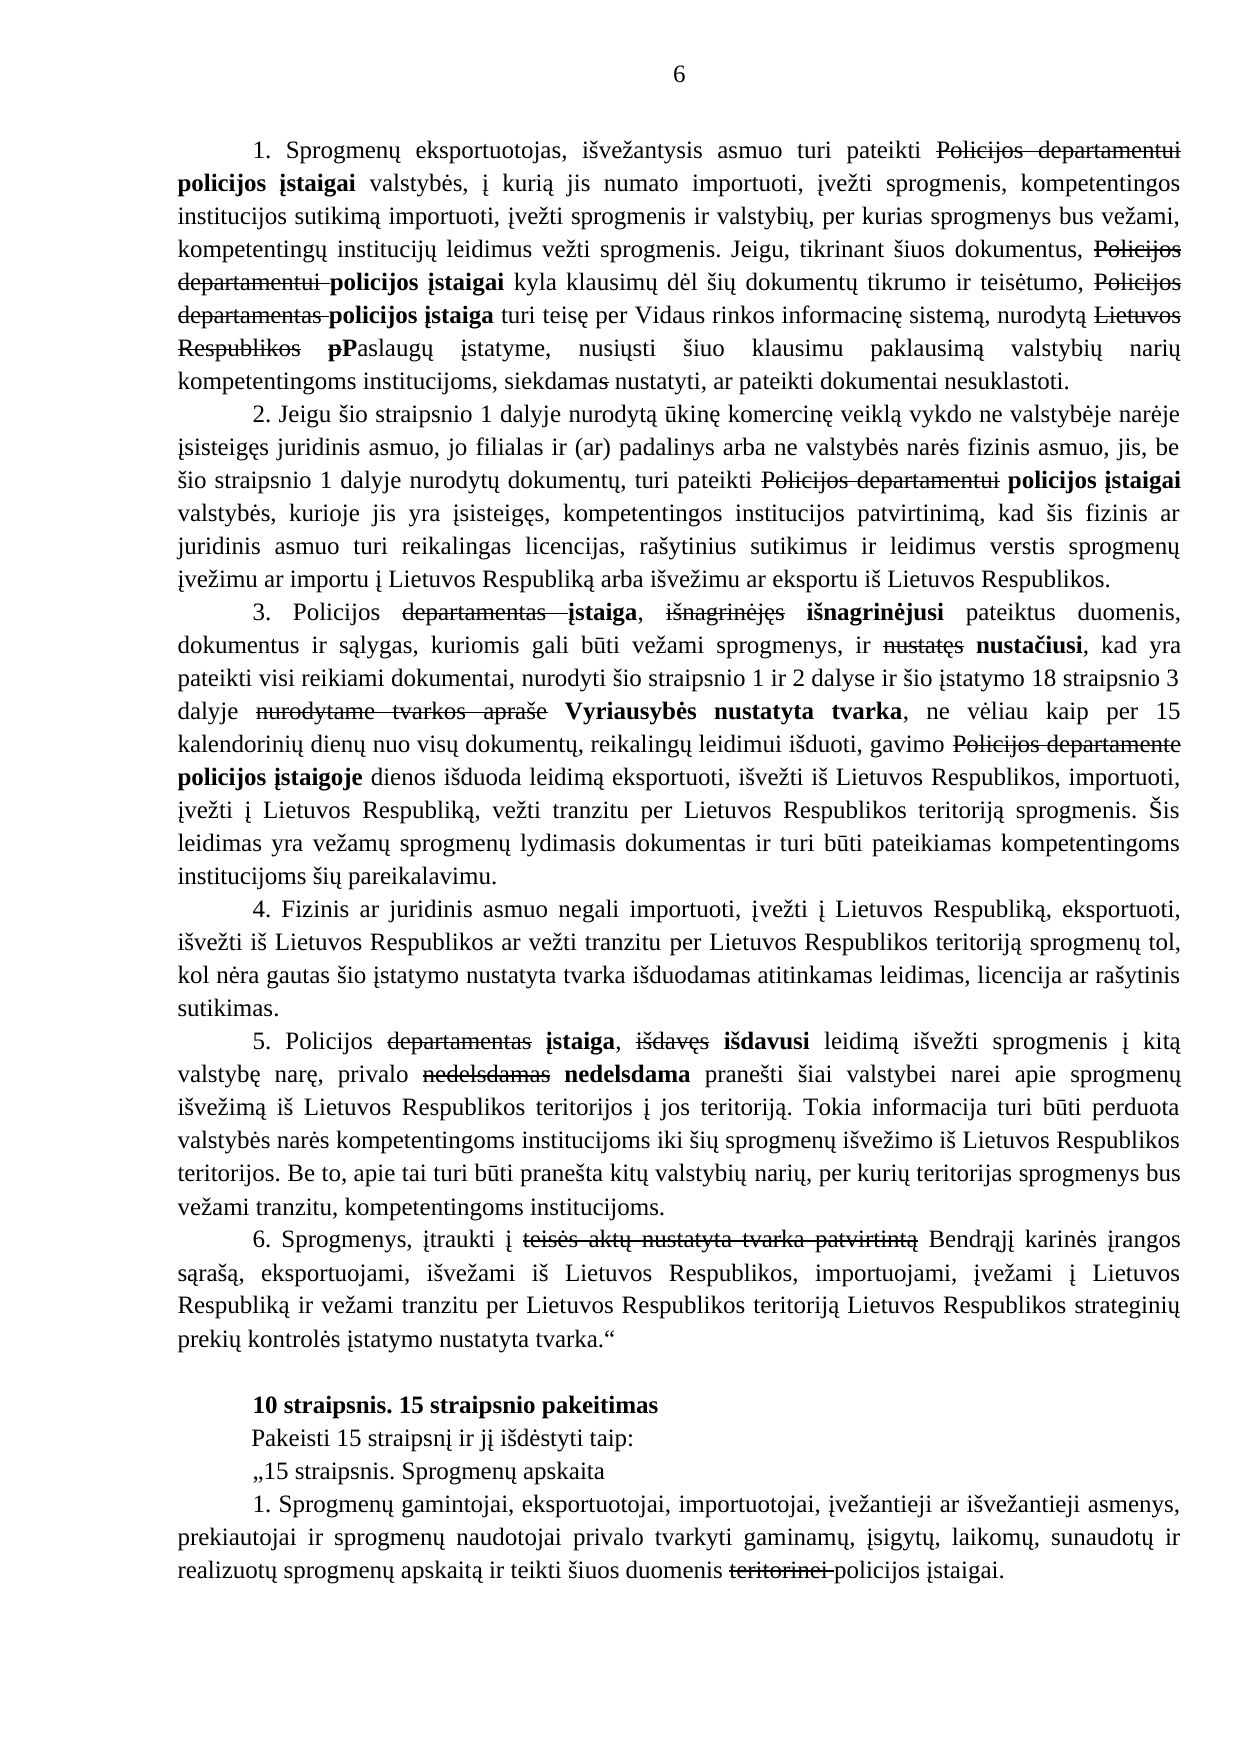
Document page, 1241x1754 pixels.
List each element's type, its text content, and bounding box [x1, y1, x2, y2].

text 5. Policijos departamentas įstaiga, išdavęs išdavusi leidimą išvežti sprogmenis į kitą valstybę narę, privalo nedelsdamas nedelsdama pranešti šiai valstybei narei apie sprogmenų išvežimą iš Lietuvos Respublikos teritorijos į jos teritoriją. Tokia informacija turi būti perduota valstybės narės kompetentingoms institucijoms iki šių sprogmenų išvežimo iš Lietuvos Respublikos teritorijos. Be to, apie tai turi būti pranešta kitų valstybių narių, per kurių teritorijas sprogmenys bus vežami tranzitu, kompetentingoms institucijoms. [177, 1026, 1181, 1220]
text Pakeisti 15 straipsnį ir jį išdėstyti taip: [251, 1423, 1181, 1451]
text „15 straipsnis. Sprogmenų apskaita [177, 1456, 1181, 1484]
text 4. Fizinis ar juridinis asmuo negali importuoti, įvežti į Lietuvos Respubliką, eksportuoti, išvežti iš Lietuvos Respublikos ar vežti tranzitu per Lietuvos Respublikos teritoriją sprogmenų tol, kol nėra gautas šio įstatymo nustatyta tvarka išduodamas atitinkamas leidimas, licencija ar rašytinis sutikimas. [177, 894, 1181, 1022]
text 10 straipsnis. 15 straipsnio pakeitimas [177, 1390, 1181, 1418]
text 1. Sprogmenų eksportuotojas, išvežantysis asmuo turi pateikti Policijos departamentui policijos įstaigai valstybės, į kurią jis numato importuoti, įvežti sprogmenis, kompetentingos institucijos sutikimą importuoti, įvežti sprogmenis ir valstybių, per kurias sprogmenys bus vežami, kompetentingų institucijų leidimus vežti sprogmenis. Jeigu, tikrinant šiuos dokumentus, Policijos departamentui policijos įstaigai kyla klausimų dėl šių dokumentų tikrumo ir teisėtumo, Policijos departamentas policijos įstaiga turi teisę per Vidaus rinkos informacinę sistemą, nurodytą Lietuvos Respublikos pPaslaugų įstatyme, nusiųsti šiuo klausimu paklausimą valstybių narių kompetentingoms institucijoms, siekdamas nustatyti, ar pateikti dokumentai nesuklastoti. [177, 135, 1181, 395]
text 1. Sprogmenų gamintojai, eksportuotojai, importuotojai, įvežantieji ar išvežantieji asmenys, prekiautojai ir sprogmenų naudotojai privalo tvarkyti gaminamų, įsigytų, laikomų, sunaudotų ir realizuotų sprogmenų apskaitą ir teikti šiuos duomenis teritorinei policijos įstaigai. [177, 1489, 1181, 1583]
text 2. Jeigu šio straipsnio 1 dalyje nurodytą ūkinę komercinę veiklą vykdo ne valstybėje narėje įsisteigęs juridinis asmuo, jo filialas ir (ar) padalinys arba ne valstybės narės fizinis asmuo, jis, be šio straipsnio 1 dalyje nurodytų dokumentų, turi pateikti Policijos departamentui policijos įstaigai valstybės, kurioje jis yra įsisteigęs, kompetentingos institucijos patvirtinimą, kad šis fizinis ar juridinis asmuo turi reikalingas licencijas, rašytinius sutikimus ir leidimus verstis sprogmenų įvežimu ar importu į Lietuvos Respubliką arba išvežimu ar eksportu iš Lietuvos Respublikos. [177, 399, 1181, 593]
text 3. Policijos departamentas įstaiga, išnagrinėjęs išnagrinėjusi pateiktus duomenis, dokumentus ir sąlygas, kuriomis gali būti vežami sprogmenys, ir nustatęs nustačiusi, kad yra pateikti visi reikiami dokumentai, nurodyti šio straipsnio 1 ir 2 dalyse ir šio įstatymo 18 straipsnio 3 dalyje nurodytame tvarkos apraše Vyriausybės nustatyta tvarka, ne vėliau kaip per 15 kalendorinių dienų nuo visų dokumentų, reikalingų leidimui išduoti, gavimo Policijos departamente policijos įstaigoje dienos išduoda leidimą eksportuoti, išvežti iš Lietuvos Respublikos, importuoti, įvežti į Lietuvos Respubliką, vežti tranzitu per Lietuvos Respublikos teritoriją sprogmenis. Šis leidimas yra vežamų sprogmenų lydimasis dokumentas ir turi būti pateikiamas kompetentingoms institucijoms šių pareikalavimu. [177, 597, 1181, 890]
text 6. Sprogmenys, įtraukti į teisės aktų nustatyta tvarka patvirtintą Bendrąjį karinės įrangos sąrašą, eksportuojami, išvežami iš Lietuvos Respublikos, importuojami, įvežami į Lietuvos Respubliką ir vežami tranzitu per Lietuvos Respublikos teritoriją Lietuvos Respublikos strateginių prekių kontrolės įstatymo nustatyta tvarka.“ [177, 1224, 1181, 1352]
